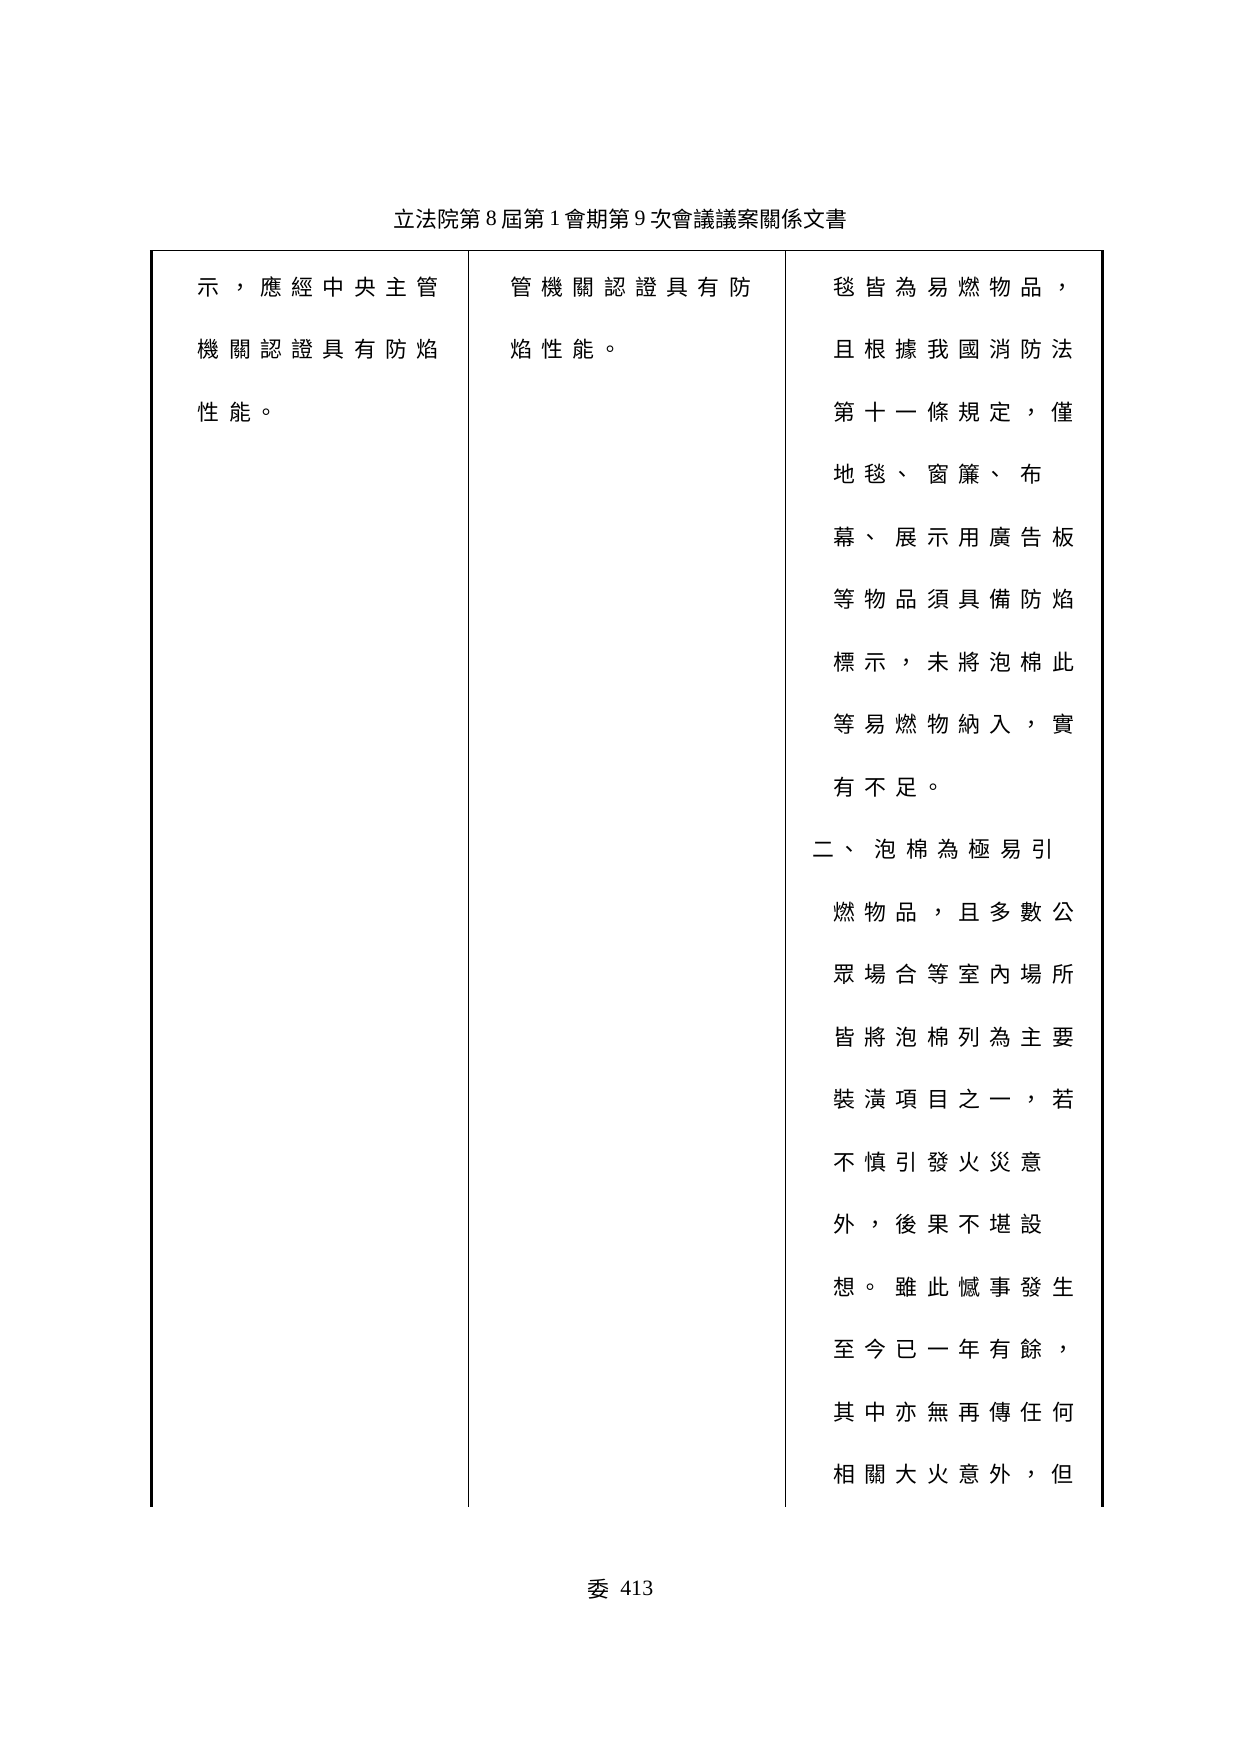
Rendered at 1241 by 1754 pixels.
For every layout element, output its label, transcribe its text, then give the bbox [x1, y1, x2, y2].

table_cell 示，應經中央主管機關認證具有防焰性能。 [153, 251, 468, 1507]
table_cell 管機關認證具有防焰性能。 [469, 251, 785, 1507]
table_cell 毯皆為易燃物品，且根據我國消防法第十一條規定，僅地毯、窗簾、布幕、展示用廣告板等物品須具備防焰標示，未將泡棉此等易燃物納入，實有不足。 二、泡棉為極易引燃物品，且多數公眾場合等室內場所皆將泡棉列為主要裝潢項目之一，若不慎引發火災意外，後果不堪設想。雖此憾事發生至今已一年有餘，其中亦無再傳任何相關大火意外，但 [786, 251, 1101, 1507]
